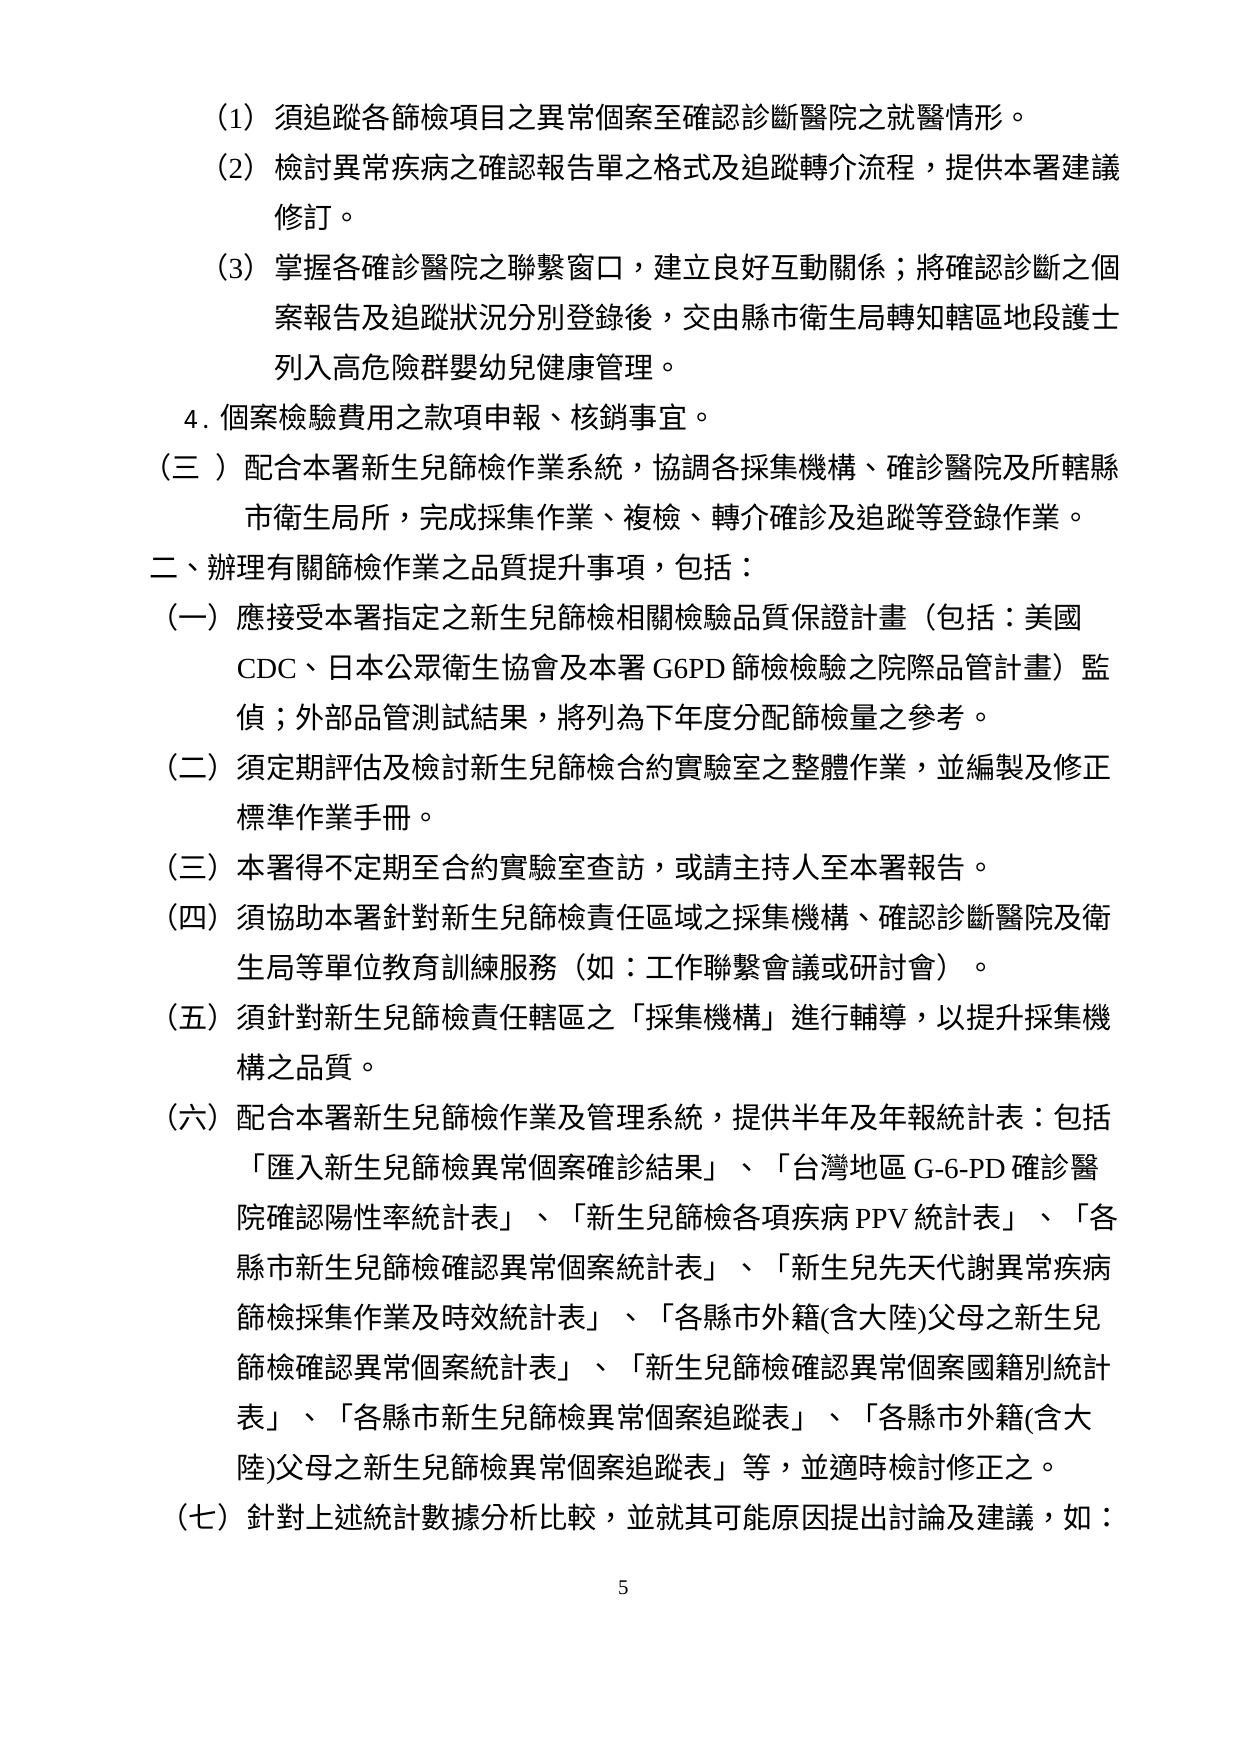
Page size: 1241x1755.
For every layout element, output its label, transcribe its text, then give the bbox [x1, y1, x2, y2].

list 須追蹤各篩檢項目之異常個案至確認診斷醫院之就醫情形。 [199, 89, 1122, 139]
text （三 ）配合本署新生兒篩檢作業系統，協調各採集機構、確診醫院及所轄縣市衛生局所，完成採集作業、複檢、轉介確診及追蹤等登錄作業。 [142, 439, 1122, 539]
list 掌握各確診醫院之聯繫窗口，建立良好互動關係；將確認診斷之個案報告及追蹤狀況分別登錄後，交由縣市衛生局轉知轄區地段護士列入高危險群嬰幼兒健康管理。 [199, 239, 1122, 389]
text （四）須協助本署針對新生兒篩檢責任區域之採集機構、確認診斷醫院及衛生局等單位教育訓練服務（如：工作聯繫會議或研討會）。 [149, 889, 1122, 989]
list 檢討異常疾病之確認報告單之格式及追蹤轉介流程，提供本署建議修訂。 [199, 139, 1122, 239]
text （三）本署得不定期至合約實驗室查訪，或請主持人至本署報告。 [149, 839, 1122, 889]
text （六）配合本署新生兒篩檢作業及管理系統，提供半年及年報統計表：包括「匯入新生兒篩檢異常個案確診結果」、「台灣地區G-6-PD確診醫院確認陽性率統計表」、「新生兒篩檢各項疾病PPV統計表」、「各縣市新生兒篩檢確認異常個案統計表」、「新生兒先天代謝異常疾病篩檢採集作業及時效統計表」、「各縣市外籍(含大陸)父母之新生兒篩檢確認異常個案統計表」、「新生兒篩檢確認異常個案國籍別統計表」、「各縣市新生兒篩檢異常個案追蹤表」、「各縣市外籍(含大陸)父母之新生兒篩檢異常個案追蹤表」等，並適時檢討修正之。 [149, 1089, 1122, 1489]
text （一）應接受本署指定之新生兒篩檢相關檢驗品質保證計畫（包括：美國CDC、日本公眾衛生協會及本署G6PD篩檢檢驗之院際品管計畫）監偵；外部品管測試結果，將列為下年度分配篩檢量之參考。 [149, 589, 1122, 739]
list 個案檢驗費用之款項申報、核銷事宜。 [183, 389, 1122, 439]
text （七）針對上述統計數據分析比較，並就其可能原因提出討論及建議，如： [124, 1489, 1122, 1539]
text （五）須針對新生兒篩檢責任轄區之「採集機構」進行輔導，以提升採集機構之品質。 [149, 989, 1122, 1089]
text 二、辦理有關篩檢作業之品質提升事項，包括： [149, 539, 1122, 589]
text （二）須定期評估及檢討新生兒篩檢合約實驗室之整體作業，並編製及修正標準作業手冊。 [149, 739, 1122, 839]
